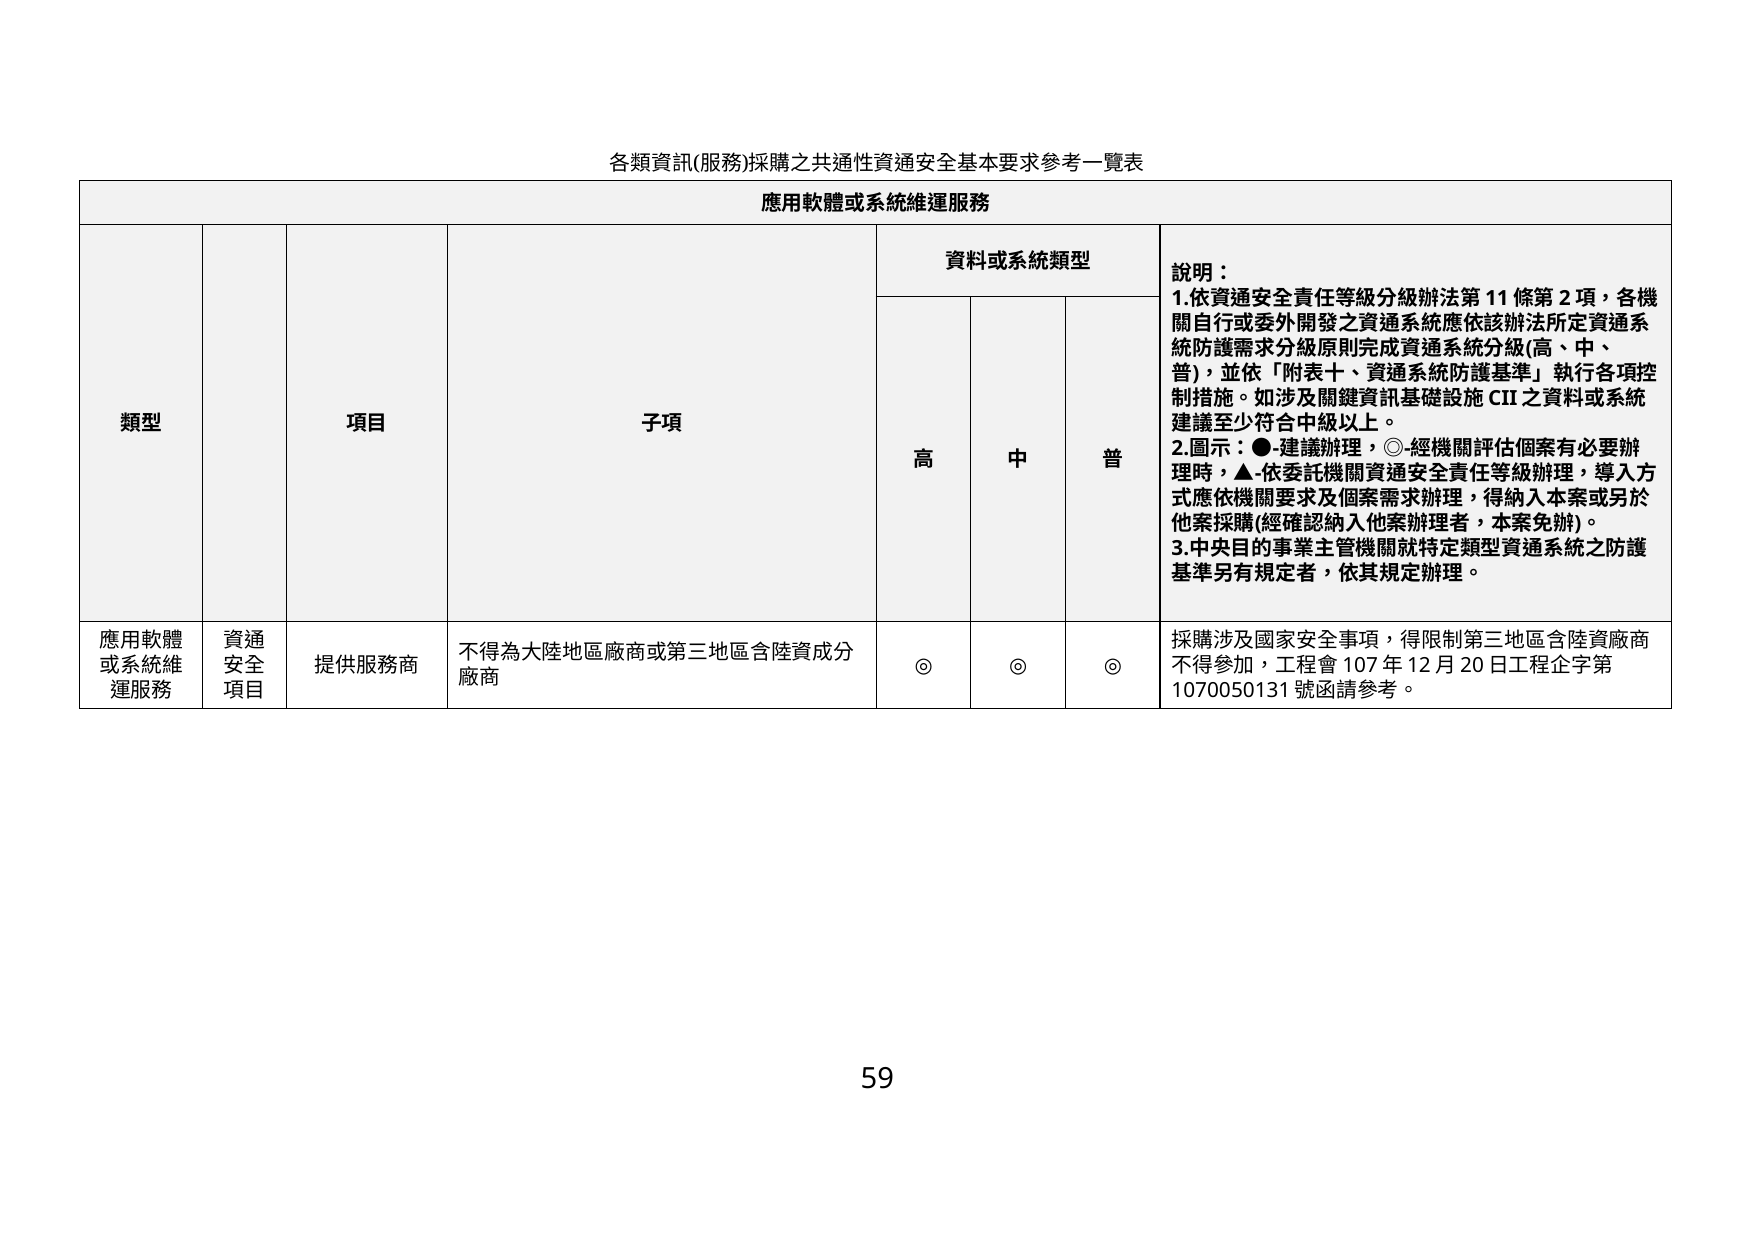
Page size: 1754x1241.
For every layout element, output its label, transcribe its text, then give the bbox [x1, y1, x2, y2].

table_cell 普 [1066, 297, 1159, 621]
table_cell [203, 225, 286, 621]
text 各類資訊(服務)採購之共通性資通安全基本要求參考一覽表 [91, 143, 1663, 180]
table_cell ◎ [971, 622, 1065, 708]
table_cell 應用軟體或系統維運服務 [80, 622, 202, 708]
table_cell 資料或系統類型 [877, 225, 1159, 296]
table_cell 提供服務商 [287, 622, 447, 708]
table_cell 採購涉及國家安全事項，得限制第三地區含陸資廠商不得參加，工程會107年12月20日工程企字第1070050131號函請參考。 [1161, 622, 1671, 708]
table_cell 項目 [287, 225, 447, 621]
table_cell ◎ [877, 622, 970, 708]
table_cell 資通安全項目 [203, 622, 286, 708]
table_cell 類型 [80, 225, 202, 621]
table_cell ◎ [1066, 622, 1159, 708]
table_cell 高 [877, 297, 970, 621]
table_cell 子項 [448, 225, 876, 621]
table_cell 中 [971, 297, 1065, 621]
table_header 應用軟體或系統維運服務 [80, 181, 1671, 224]
table_cell 不得為大陸地區廠商或第三地區含陸資成分廠商 [448, 622, 876, 708]
table_cell 說明： 1.依資通安全責任等級分級辦法第11條第2項，各機關自行或委外開發之資通系統應依該辦法所定資通系統防護需求分級原則完成資通系統分級(高、中、普)，並依「附表十、資通系統防護基準」執行各項控制措施。如涉及關鍵資訊基礎設施CII之資料或系統建議至少符合中級以上。 2.圖示：●-建議辦理，◎-經機關評估個案有必要辦理時，▲-依委託機關資通安全責任等級辦理，導入方式應依機關要求及個案需求辦理，得納入本案或另於他案採購(經確認納入他案辦理者，本案免辦)。 3.中央目的事業主管機關就特定類型資通系統之防護基準另有規定者，依其規定辦理。 [1161, 225, 1671, 621]
